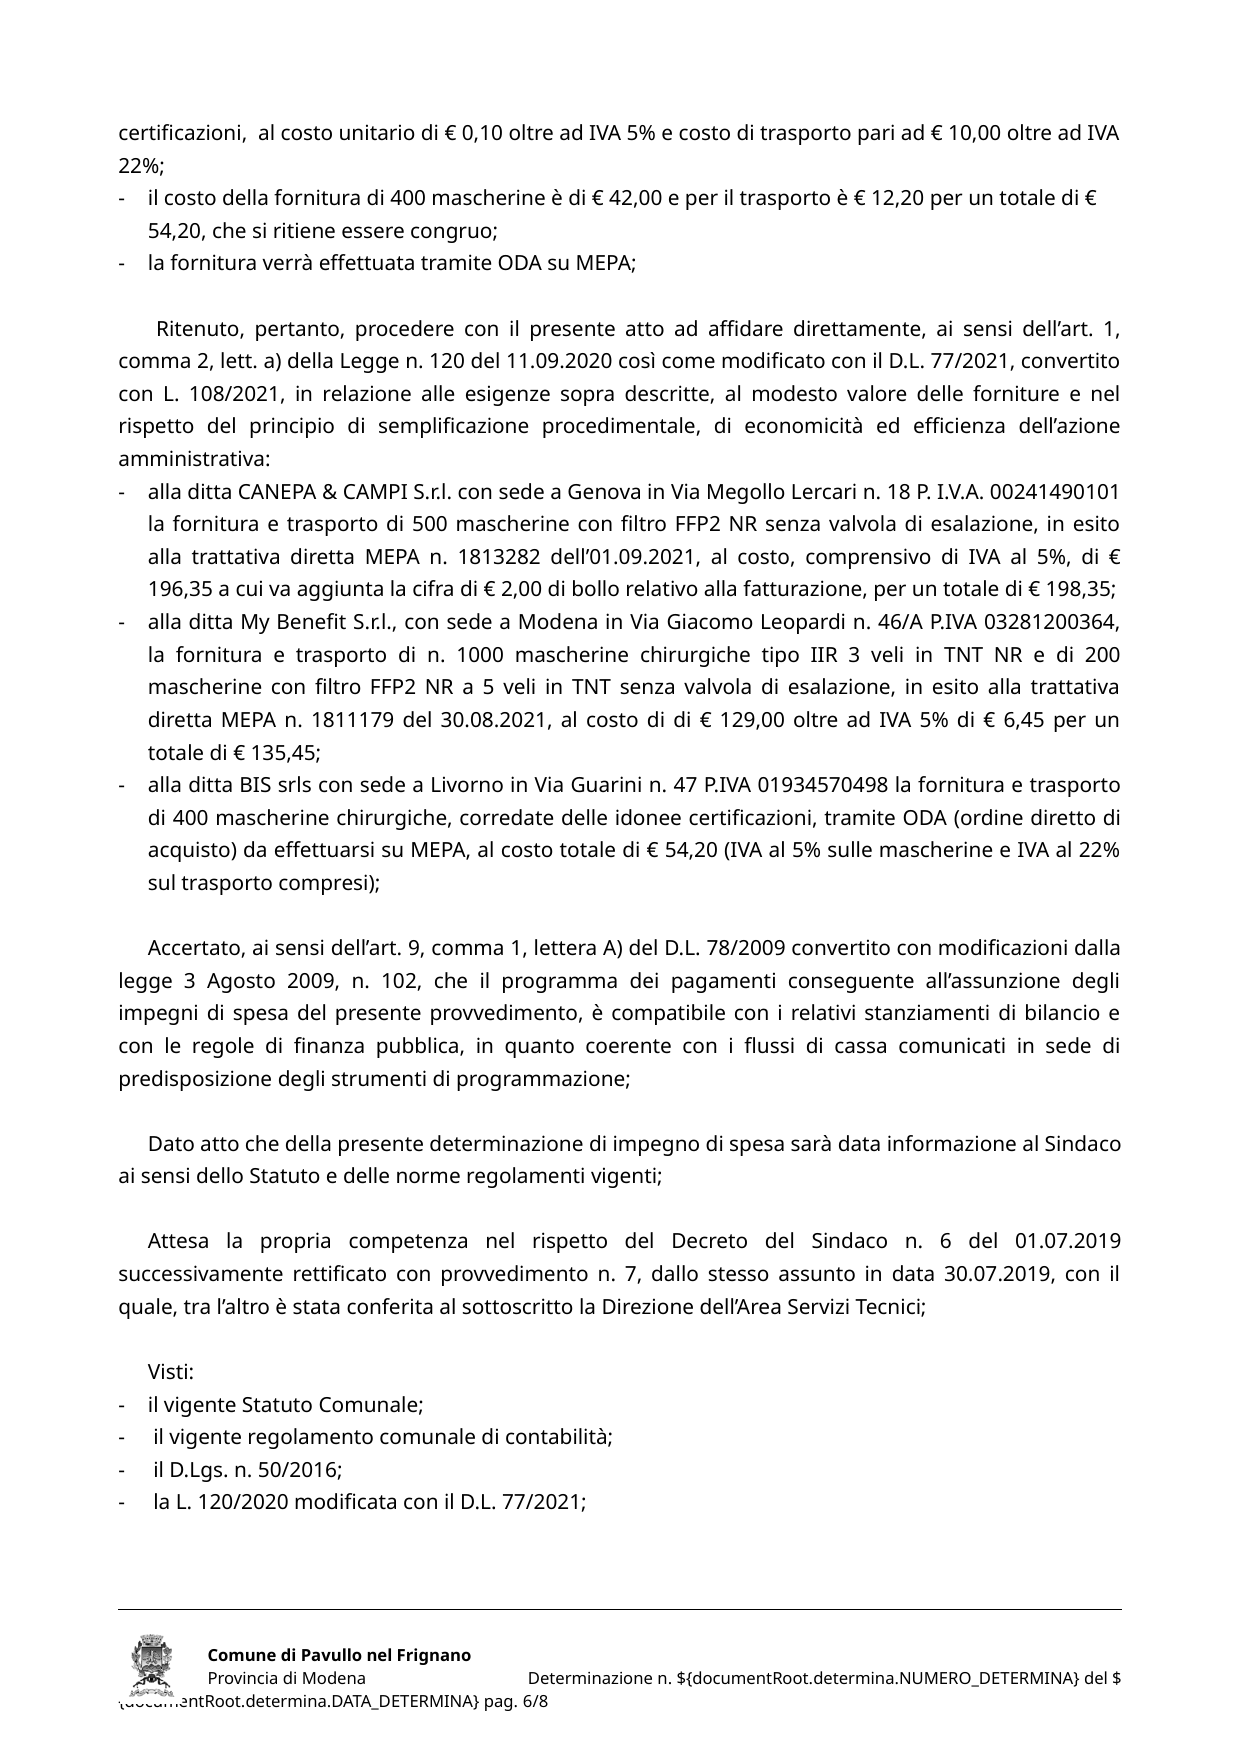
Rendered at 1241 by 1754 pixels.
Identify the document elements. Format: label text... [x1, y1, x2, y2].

text Attesa la propria competenza nel rispetto del Decreto del Sindaco n. 6 del 01.07.2019 successivamente rettificato con provvedimento n. 7, dallo stesso assunto in data 30.07.2019, con il quale, tra l’altro è stata conferita al sottoscritto la Direzione dell’Area Servizi Tecnici; [118, 1227, 1122, 1320]
list alla ditta My Benefit S.r.l., con sede a Modena in Via Giacomo Leopardi n. 46/A P.IVA 03281200364, la fornitura e trasporto di n. 1000 mascherine chirurgiche tipo IIR 3 veli in TNT NR e di 200 mascherine con filtro FFP2 NR a 5 veli in TNT senza valvola di esalazione, in esito alla trattativa diretta MEPA n. 1811179 del 30.08.2021, al costo di di € 129,00 oltre ad IVA 5% di € 6,45 per un totale di € 135,45; [118, 607, 1122, 766]
list il vigente regolamento comunale di contabilità; [118, 1422, 1122, 1451]
text Accertato, ai sensi dell’art. 9, comma 1, lettera A) del D.L. 78/2009 convertito con modificazioni dalla legge 3 Agosto 2009, n. 102, che il programma dei pagamenti conseguente all’assunzione degli impegni di spesa del presente provvedimento, è compatibile con i relativi stanziamenti di bilancio e con le regole di finanza pubblica, in quanto coerente con i flussi di cassa comunicati in sede di predisposizione degli strumenti di programmazione; [118, 933, 1122, 1092]
text Visti: [118, 1357, 1122, 1386]
list il D.Lgs. n. 50/2016; [118, 1455, 1122, 1483]
text Dato atto che della presente determinazione di impegno di spesa sarà data informazione al Sindaco ai sensi dello Statuto e delle norme regolamenti vigenti; [118, 1129, 1122, 1190]
text Ritenuto, pertanto, procedere con il presente atto ad affidare direttamente, ai sensi dell’art. 1, comma 2, lett. a) della Legge n. 120 del 11.09.2020 così come modificato con il D.L. 77/2021, convertito con L. 108/2021, in relazione alle esigenze sopra descritte, al modesto valore delle forniture e nel rispetto del principio di semplificazione procedimentale, di economicità ed efficienza dell’azione amministrativa: [118, 314, 1122, 473]
list il vigente Statuto Comunale; [118, 1390, 1122, 1418]
list il costo della fornitura di 400 mascherine è di € 42,00 e per il trasporto è € 12,20 per un totale di € 54,20, che si ritiene essere congruo; [118, 183, 1122, 244]
list la fornitura verrà effettuata tramite ODA su MEPA; [118, 248, 1122, 277]
list alla ditta BIS srls con sede a Livorno in Via Guarini n. 47 P.IVA 01934570498 la fornitura e trasporto di 400 mascherine chirurgiche, corredate delle idonee certificazioni, tramite ODA (ordine diretto di acquisto) da effettuarsi su MEPA, al costo totale di € 54,20 (IVA al 5% sulle mascherine e IVA al 22% sul trasporto compresi); [118, 770, 1122, 896]
text certificazioni, al costo unitario di € 0,10 oltre ad IVA 5% e costo di trasporto pari ad € 10,00 oltre ad IVA 22%; [118, 118, 1122, 179]
list la L. 120/2020 modificata con il D.L. 77/2021; [118, 1487, 1122, 1516]
picture [120, 1631, 183, 1704]
list alla ditta CANEPA & CAMPI S.r.l. con sede a Genova in Via Megollo Lercari n. 18 P. I.V.A. 00241490101 la fornitura e trasporto di 500 mascherine con filtro FFP2 NR senza valvola di esalazione, in esito alla trattativa diretta MEPA n. 1813282 dell’01.09.2021, al costo, comprensivo di IVA al 5%, di € 196,35 a cui va aggiunta la cifra di € 2,00 di bollo relativo alla fatturazione, per un totale di € 198,35; [118, 477, 1122, 603]
